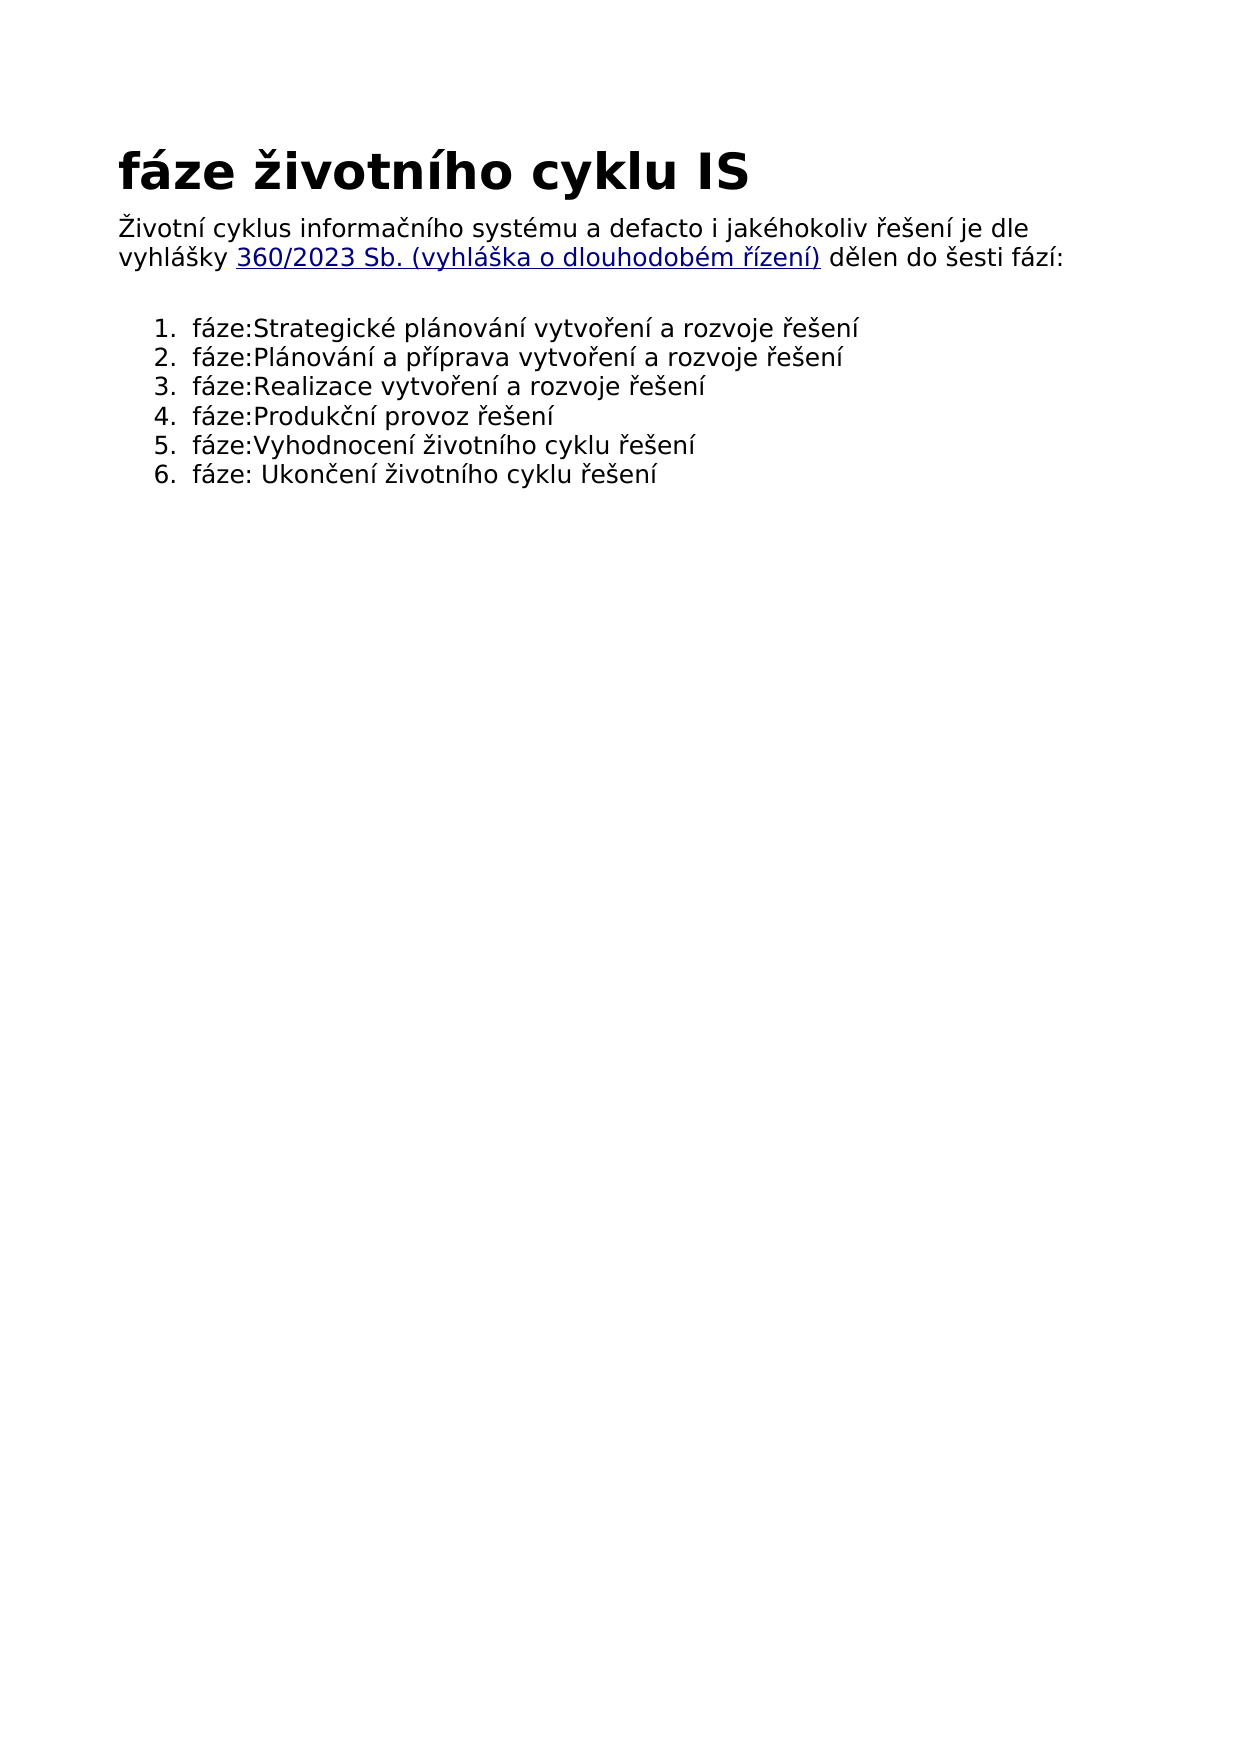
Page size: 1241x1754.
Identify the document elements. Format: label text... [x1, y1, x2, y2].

list fáze: Ukončení životního cyklu řešení [177, 460, 1122, 489]
list fáze:Realizace vytvoření a rozvoje řešení [177, 372, 1122, 402]
subtitle fáze životního cyklu IS [118, 143, 1122, 201]
list fáze:Strategické plánování vytvoření a rozvoje řešení [177, 314, 1122, 343]
text Životní cyklus informačního systému a defacto i jakéhokoliv řešení je dle vyhlášky 360/2023 Sb. (vyhláška o dlouhodobém řízení) dělen do šesti fází: [118, 214, 1122, 272]
list fáze:Produkční provoz řešení [177, 402, 1122, 431]
list fáze:Vyhodnocení životního cyklu řešení [177, 431, 1122, 460]
list fáze:Plánování a příprava vytvoření a rozvoje řešení [177, 343, 1122, 372]
